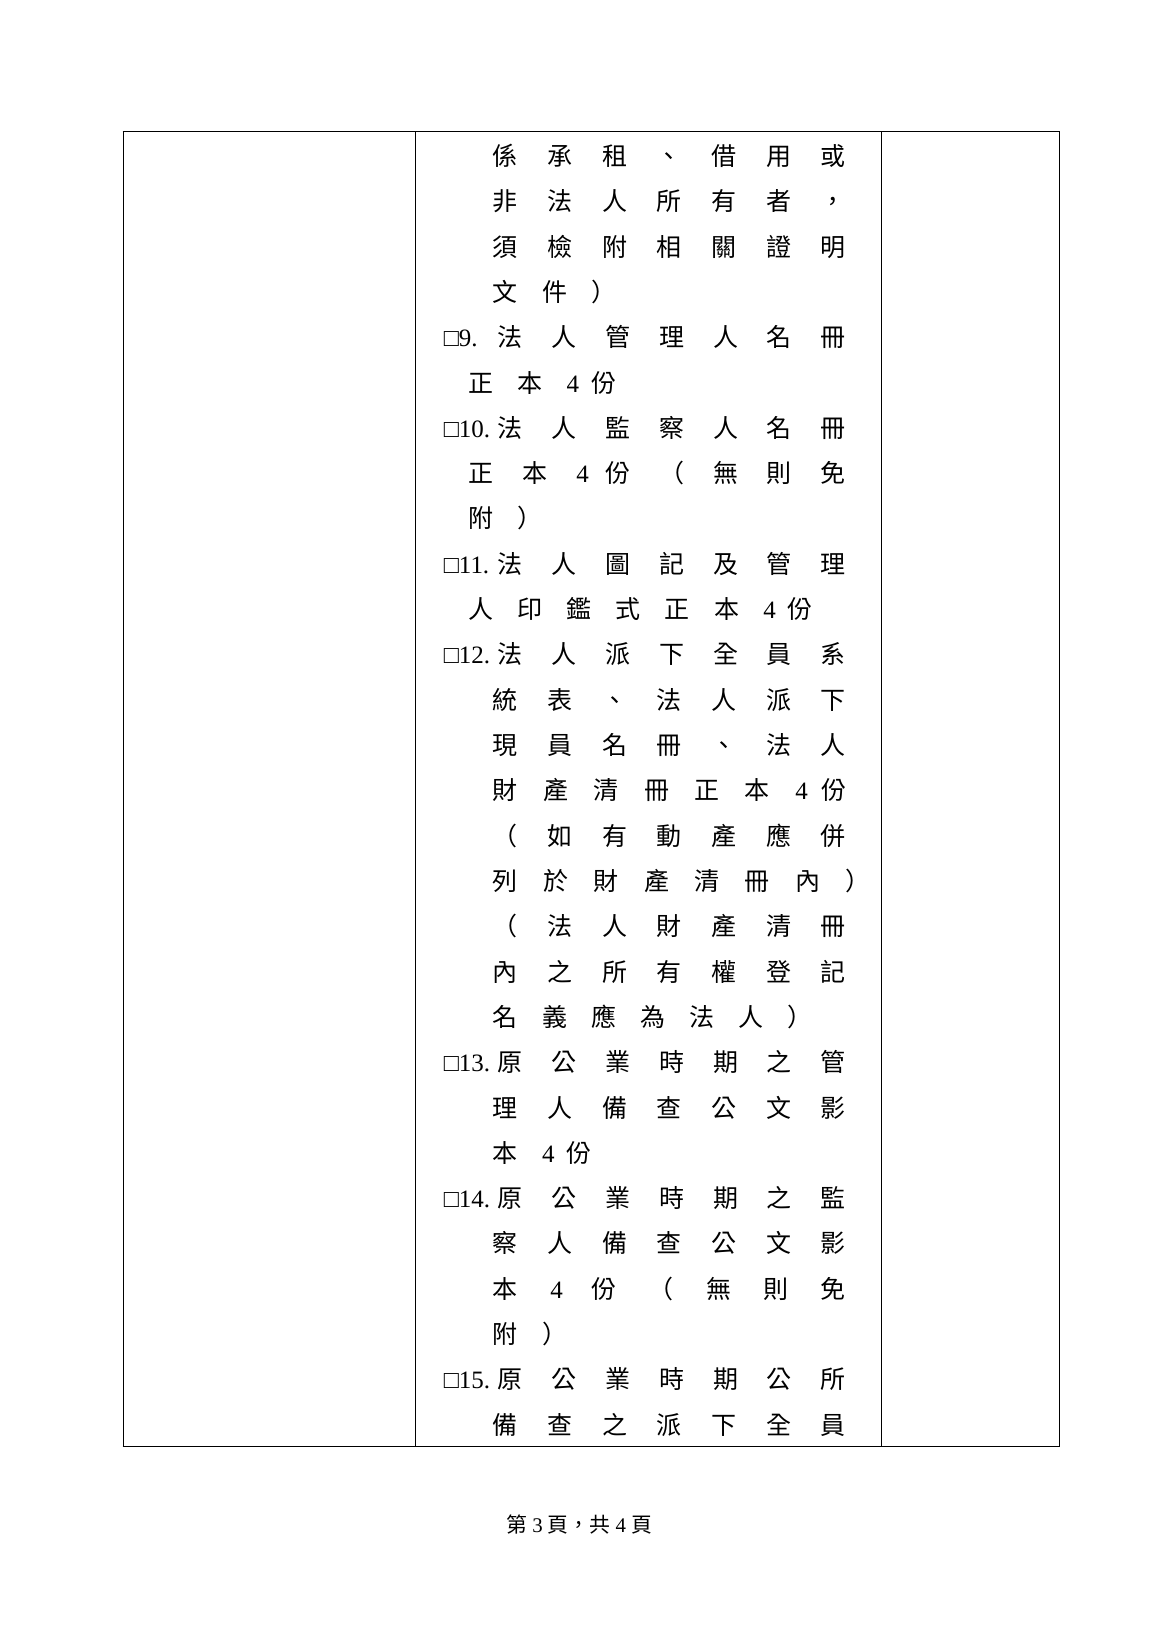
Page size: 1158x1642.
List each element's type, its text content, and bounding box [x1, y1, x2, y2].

table_cell [882, 132, 1059, 1446]
table_cell 係承租、借用或非法人所有者，須檢附相關證明文件） □9.法人管理人名冊正本4份 □10.法人監察人名冊正本4份（無則免附） □11.法人圖記及管理人印鑑式正本4份 □12.法人派下全員系統表、法人派下現員名冊、法人財產清冊正本4份（如有動產應併列於財產清冊內）（法人財產清冊內之所有權登記名義應為法人） □13.原公業時期之管理人備查公文影本4 份 □14.原公業時期之監察人備查公文影本4 份（無則免附） □15.原公業時期公所備查之派下全員 [416, 132, 881, 1446]
table_cell [124, 132, 415, 1446]
